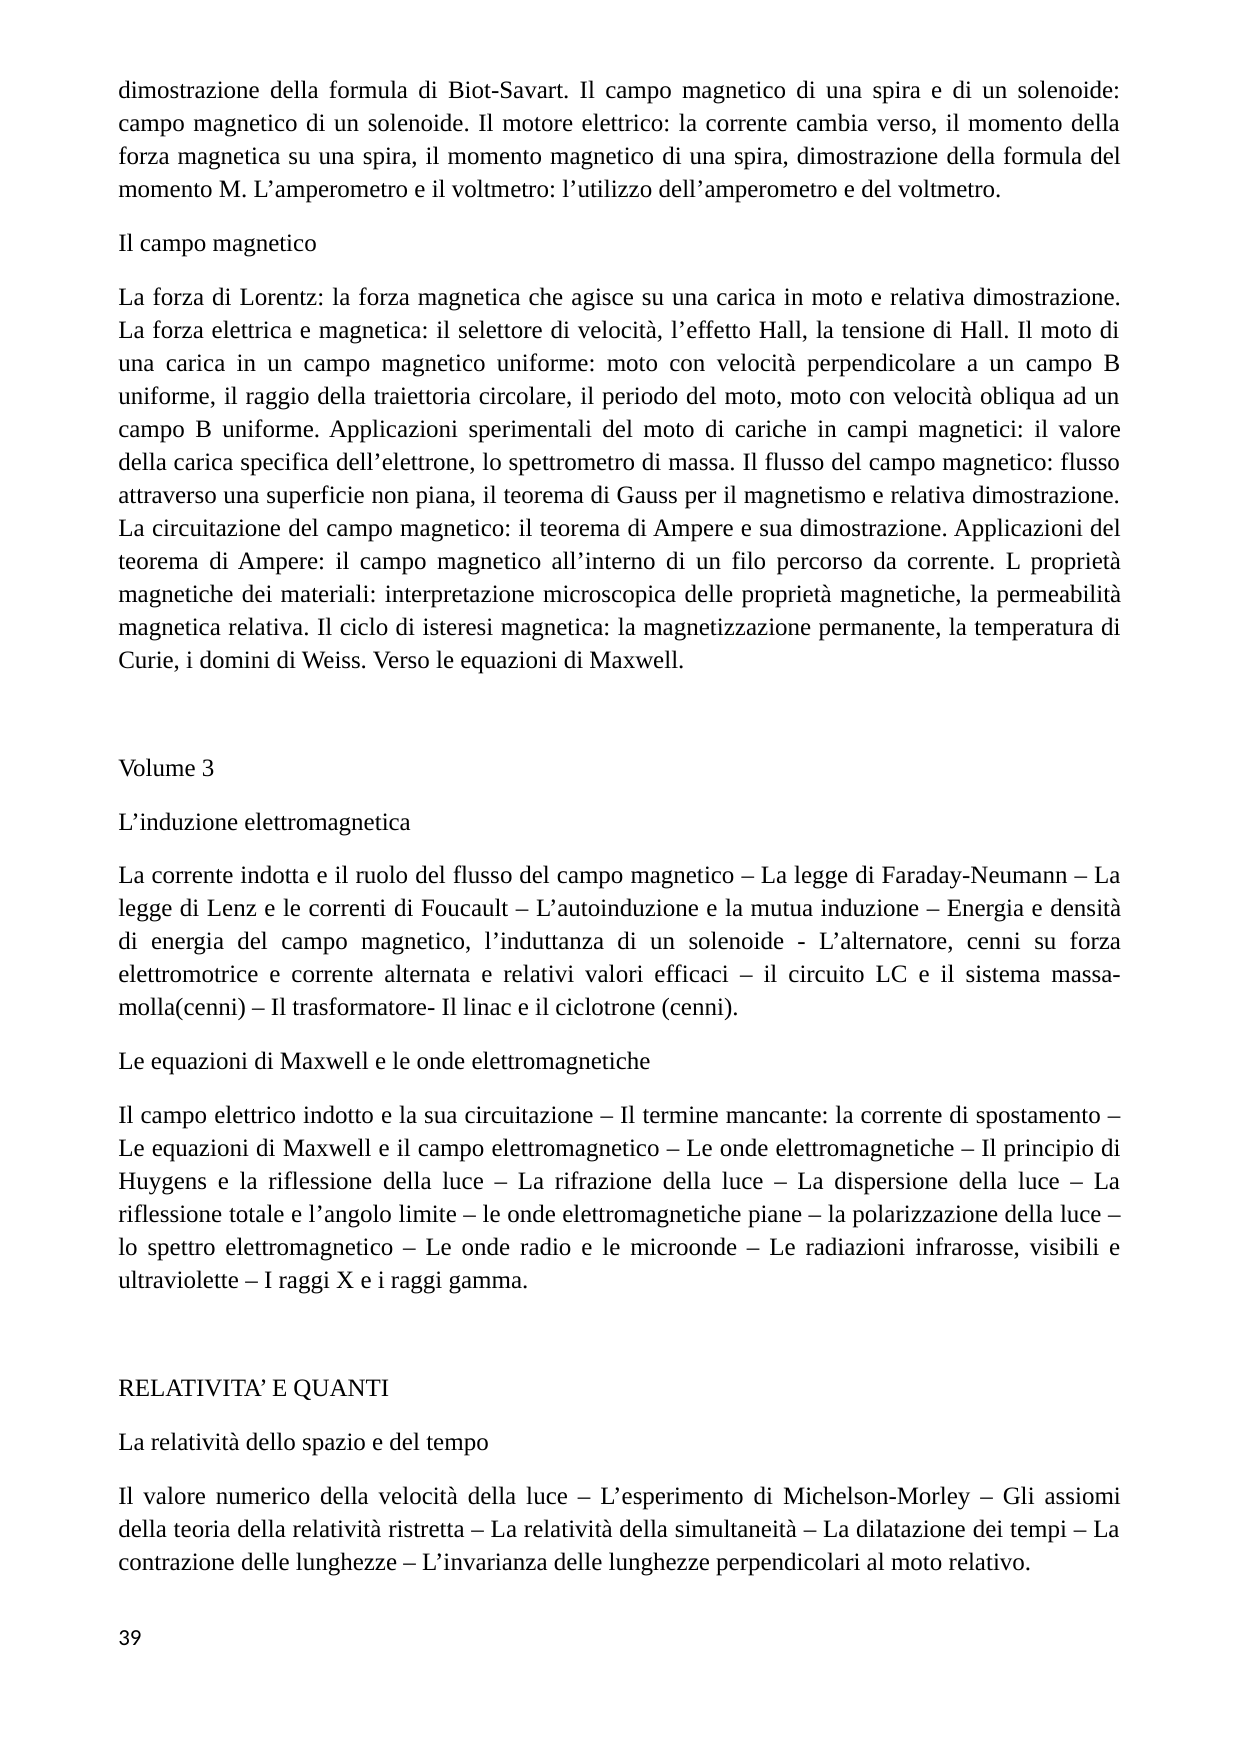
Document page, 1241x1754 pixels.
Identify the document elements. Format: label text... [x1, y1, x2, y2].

text Il campo magnetico [118, 228, 1122, 257]
text La relatività dello spazio e del tempo [118, 1427, 1122, 1456]
text Le equazioni di Maxwell e le onde elettromagnetiche [118, 1046, 1122, 1075]
text Volume 3 [118, 753, 1122, 781]
text Il campo elettrico indotto e la sua circuitazione – Il termine mancante: la corrente di spostamento –Le equazioni di Maxwell e il campo elettromagnetico – Le onde elettromagnetiche – Il principio di Huygens e la riflessione della luce – La rifrazione della luce – La dispersione della luce – La riflessione totale e l’angolo limite – le onde elettromagnetiche piane – la polarizzazione della luce – lo spettro elettromagnetico – Le onde radio e le microonde – Le radiazioni infrarosse, visibili e ultraviolette – I raggi X e i raggi gamma. [118, 1100, 1122, 1294]
text dimostrazione della formula di Biot-Savart. Il campo magnetico di una spira e di un solenoide: campo magnetico di un solenoide. Il motore elettrico: la corrente cambia verso, il momento della forza magnetica su una spira, il momento magnetico di una spira, dimostrazione della formula del momento M. L’amperometro e il voltmetro: l’utilizzo dell’amperometro e del voltmetro. [118, 75, 1122, 203]
text La forza di Lorentz: la forza magnetica che agisce su una carica in moto e relativa dimostrazione. La forza elettrica e magnetica: il selettore di velocità, l’effetto Hall, la tensione di Hall. Il moto di una carica in un campo magnetico uniforme: moto con velocità perpendicolare a un campo B uniforme, il raggio della traiettoria circolare, il periodo del moto, moto con velocità obliqua ad un campo B uniforme. Applicazioni sperimentali del moto di cariche in campi magnetici: il valore della carica specifica dell’elettrone, lo spettrometro di massa. Il flusso del campo magnetico: flusso attraverso una superficie non piana, il teorema di Gauss per il magnetismo e relativa dimostrazione. La circuitazione del campo magnetico: il teorema di Ampere e sua dimostrazione. Applicazioni del teorema di Ampere: il campo magnetico all’interno di un filo percorso da corrente. L proprietà magnetiche dei materiali: interpretazione microscopica delle proprietà magnetiche, la permeabilità magnetica relativa. Il ciclo di isteresi magnetica: la magnetizzazione permanente, la temperatura di Curie, i domini di Weiss. Verso le equazioni di Maxwell. [118, 282, 1122, 674]
text RELATIVITA’ E QUANTI [118, 1373, 1122, 1402]
text La corrente indotta e il ruolo del flusso del campo magnetico – La legge di Faraday-Neumann – La legge di Lenz e le correnti di Foucault – L’autoinduzione e la mutua induzione – Energia e densità di energia del campo magnetico, l’induttanza di un solenoide - L’alternatore, cenni su forza elettromotrice e corrente alternata e relativi valori efficaci – il circuito LC e il sistema massa-molla(cenni) – Il trasformatore- Il linac e il ciclotrone (cenni). [118, 860, 1122, 1021]
text Il valore numerico della velocità della luce – L’esperimento di Michelson-Morley – Gli assiomi della teoria della relatività ristretta – La relatività della simultaneità – La dilatazione dei tempi – La contrazione delle lunghezze – L’invarianza delle lunghezze perpendicolari al moto relativo. [118, 1481, 1122, 1576]
text L’induzione elettromagnetica [118, 807, 1122, 835]
